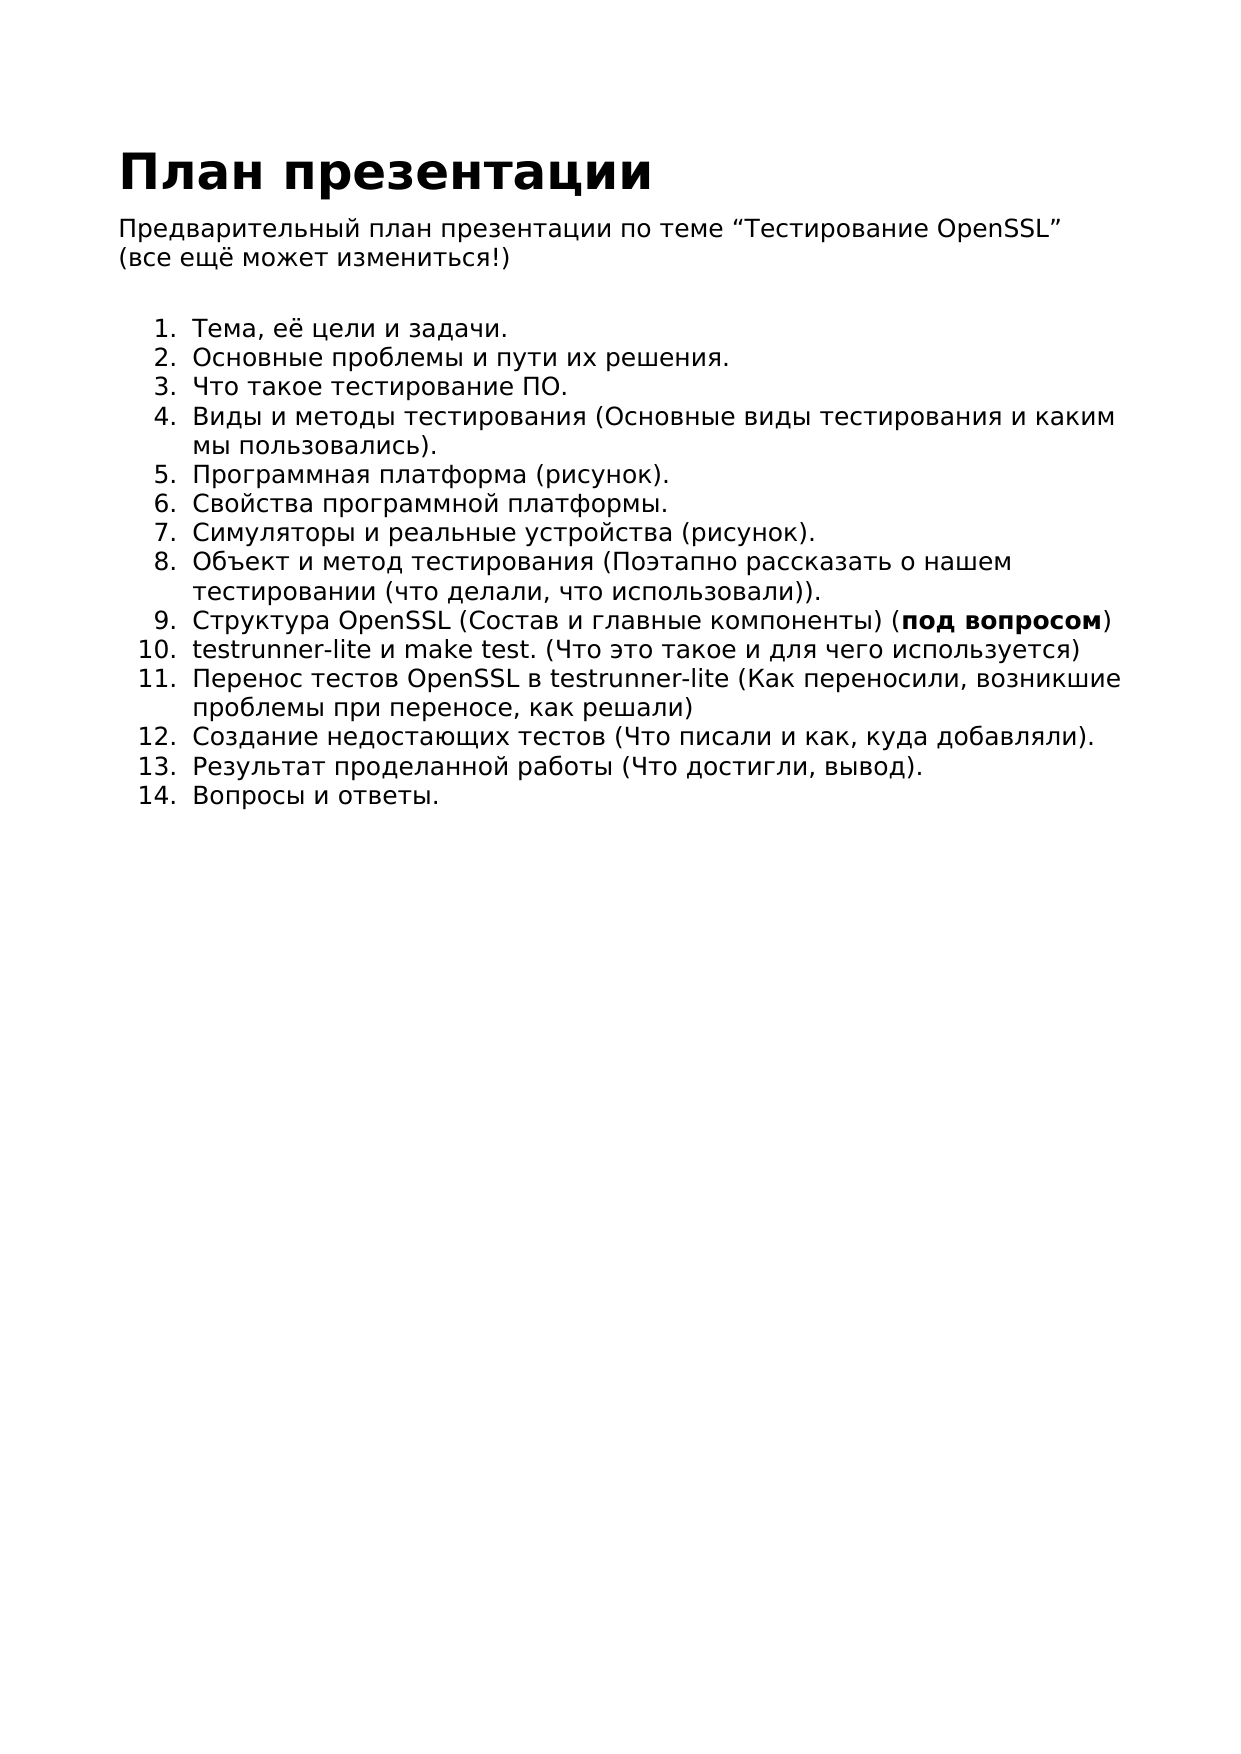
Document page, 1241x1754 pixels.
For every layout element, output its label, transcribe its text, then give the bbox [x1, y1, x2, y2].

list Симуляторы и реальные устройства (рисунок). [177, 518, 1122, 547]
list Свойства программной платформы. [177, 489, 1122, 518]
list Вопросы и ответы. [177, 781, 1122, 810]
list Перенос тестов OpenSSL в testrunner-lite (Как переносили, возникшие проблемы при переносе, как решали) [177, 664, 1122, 722]
list Основные проблемы и пути их решения. [177, 343, 1122, 372]
list Объект и метод тестирования (Поэтапно рассказать о нашем тестировании (что делали, что использовали)). [177, 547, 1122, 606]
list Структура OpenSSL (Состав и главные компоненты) (под вопросом) [177, 606, 1122, 635]
list Программная платформа (рисунок). [177, 460, 1122, 489]
list Создание недостающих тестов (Что писали и как, куда добавляли). [177, 722, 1122, 752]
list Что такое тестирование ПО. [177, 372, 1122, 402]
list testrunner-lite и make test. (Что это такое и для чего используется) [177, 635, 1122, 664]
list Тема, её цели и задачи. [177, 314, 1122, 343]
text Предварительный план презентации по теме “Тестирование OpenSSL” (все ещё может измениться!) [118, 214, 1122, 272]
list Виды и методы тестирования (Основные виды тестирования и каким мы пользовались). [177, 402, 1122, 460]
subtitle План презентации [118, 143, 1122, 201]
list Результат проделанной работы (Что достигли, вывод). [177, 752, 1122, 781]
